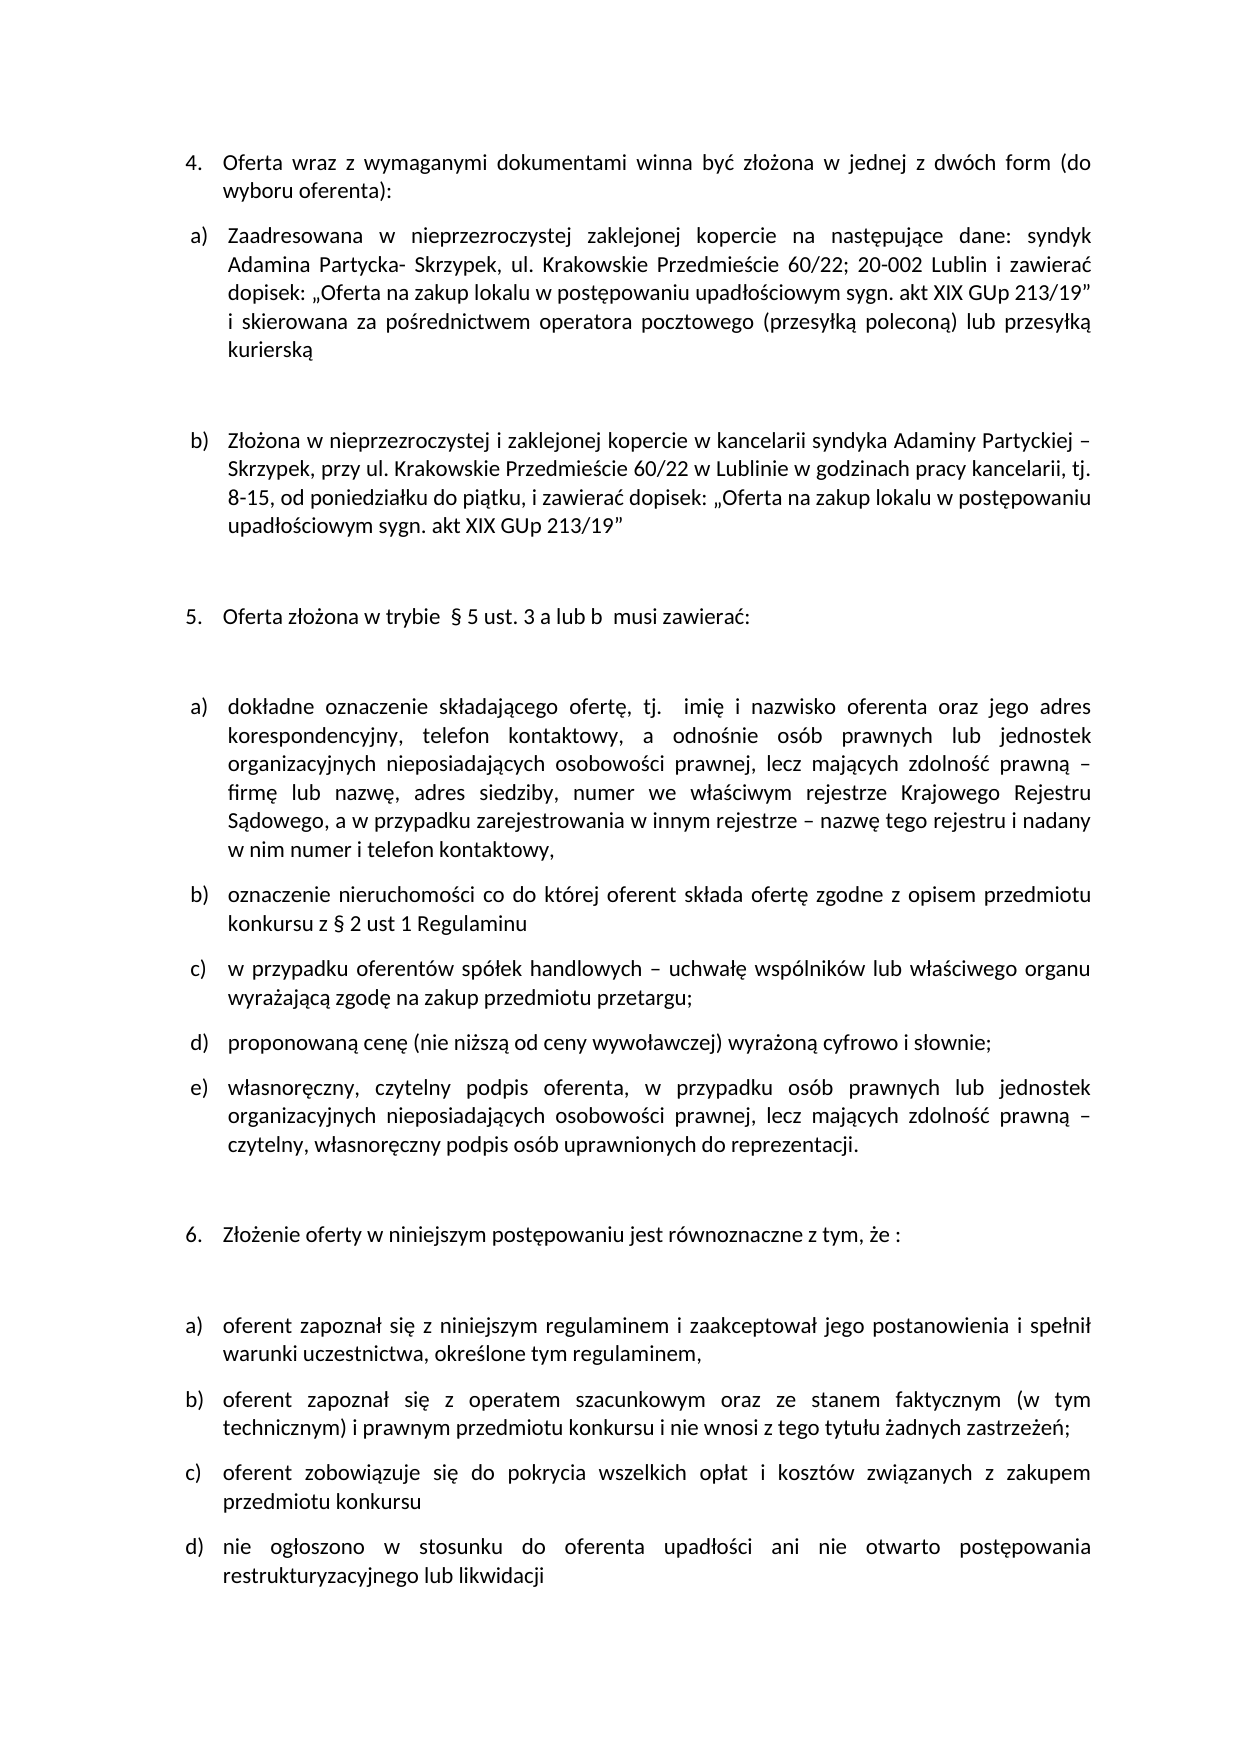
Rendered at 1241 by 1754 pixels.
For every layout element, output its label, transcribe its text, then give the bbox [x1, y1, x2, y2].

list oferent zobowiązuje się do pokrycia wszelkich opłat i kosztów związanych z zakupem przedmiotu konkursu [185, 1458, 1093, 1515]
list oznaczenie nieruchomości co do której oferent składa ofertę zgodne z opisem przedmiotu konkursu z § 2 ust 1 Regulaminu [190, 880, 1093, 937]
list Oferta złożona w trybie § 5 ust. 3 a lub b musi zawierać: [185, 602, 1093, 630]
list Złożenie oferty w niniejszym postępowaniu jest równoznaczne z tym, że : [185, 1221, 1093, 1248]
list nie ogłoszono w stosunku do oferenta upadłości ani nie otwarto postępowania restrukturyzacyjnego lub likwidacji [185, 1532, 1093, 1589]
list własnoręczny, czytelny podpis oferenta, w przypadku osób prawnych lub jednostek organizacyjnych nieposiadających osobowości prawnej, lecz mających zdolność prawną – czytelny, własnoręczny podpis osób uprawnionych do reprezentacji. [190, 1073, 1093, 1158]
list Zaadresowana w nieprzezroczystej zaklejonej kopercie na następujące dane: syndyk Adamina Partycka- Skrzypek, ul. Krakowskie Przedmieście 60/22; 20-002 Lublin i zawierać dopisek: „Oferta na zakup lokalu w postępowaniu upadłościowym sygn. akt XIX GUp 213/19” i skierowana za pośrednictwem operatora pocztowego (przesyłką poleconą) lub przesyłką kurierską [190, 221, 1093, 363]
list Złożona w nieprzezroczystej i zaklejonej kopercie w kancelarii syndyka Adaminy Partyckiej – Skrzypek, przy ul. Krakowskie Przedmieście 60/22 w Lublinie w godzinach pracy kancelarii, tj. 8-15, od poniedziałku do piątku, i zawierać dopisek: „Oferta na zakup lokalu w postępowaniu upadłościowym sygn. akt XIX GUp 213/19” [190, 426, 1093, 539]
list proponowaną cenę (nie niższą od ceny wywoławczej) wyrażoną cyfrowo i słownie; [190, 1028, 1093, 1056]
list oferent zapoznał się z operatem szacunkowym oraz ze stanem faktycznym (w tym technicznym) i prawnym przedmiotu konkursu i nie wnosi z tego tytułu żadnych zastrzeżeń; [185, 1385, 1093, 1441]
list dokładne oznaczenie składającego ofertę, tj. imię i nazwisko oferenta oraz jego adres korespondencyjny, telefon kontaktowy, a odnośnie osób prawnych lub jednostek organizacyjnych nieposiadających osobowości prawnej, lecz mających zdolność prawną – firmę lub nazwę, adres siedziby, numer we właściwym rejestrze Krajowego Rejestru Sądowego, a w przypadku zarejestrowania w innym rejestrze – nazwę tego rejestru i nadany w nim numer i telefon kontaktowy, [190, 692, 1093, 863]
list Oferta wraz z wymaganymi dokumentami winna być złożona w jednej z dwóch form (do wyboru oferenta): [185, 148, 1093, 204]
list oferent zapoznał się z niniejszym regulaminem i zaakceptował jego postanowienia i spełnił warunki uczestnictwa, określone tym regulaminem, [185, 1311, 1093, 1367]
list w przypadku oferentów spółek handlowych – uchwałę wspólników lub właściwego organu wyrażającą zgodę na zakup przedmiotu przetargu; [190, 954, 1093, 1011]
